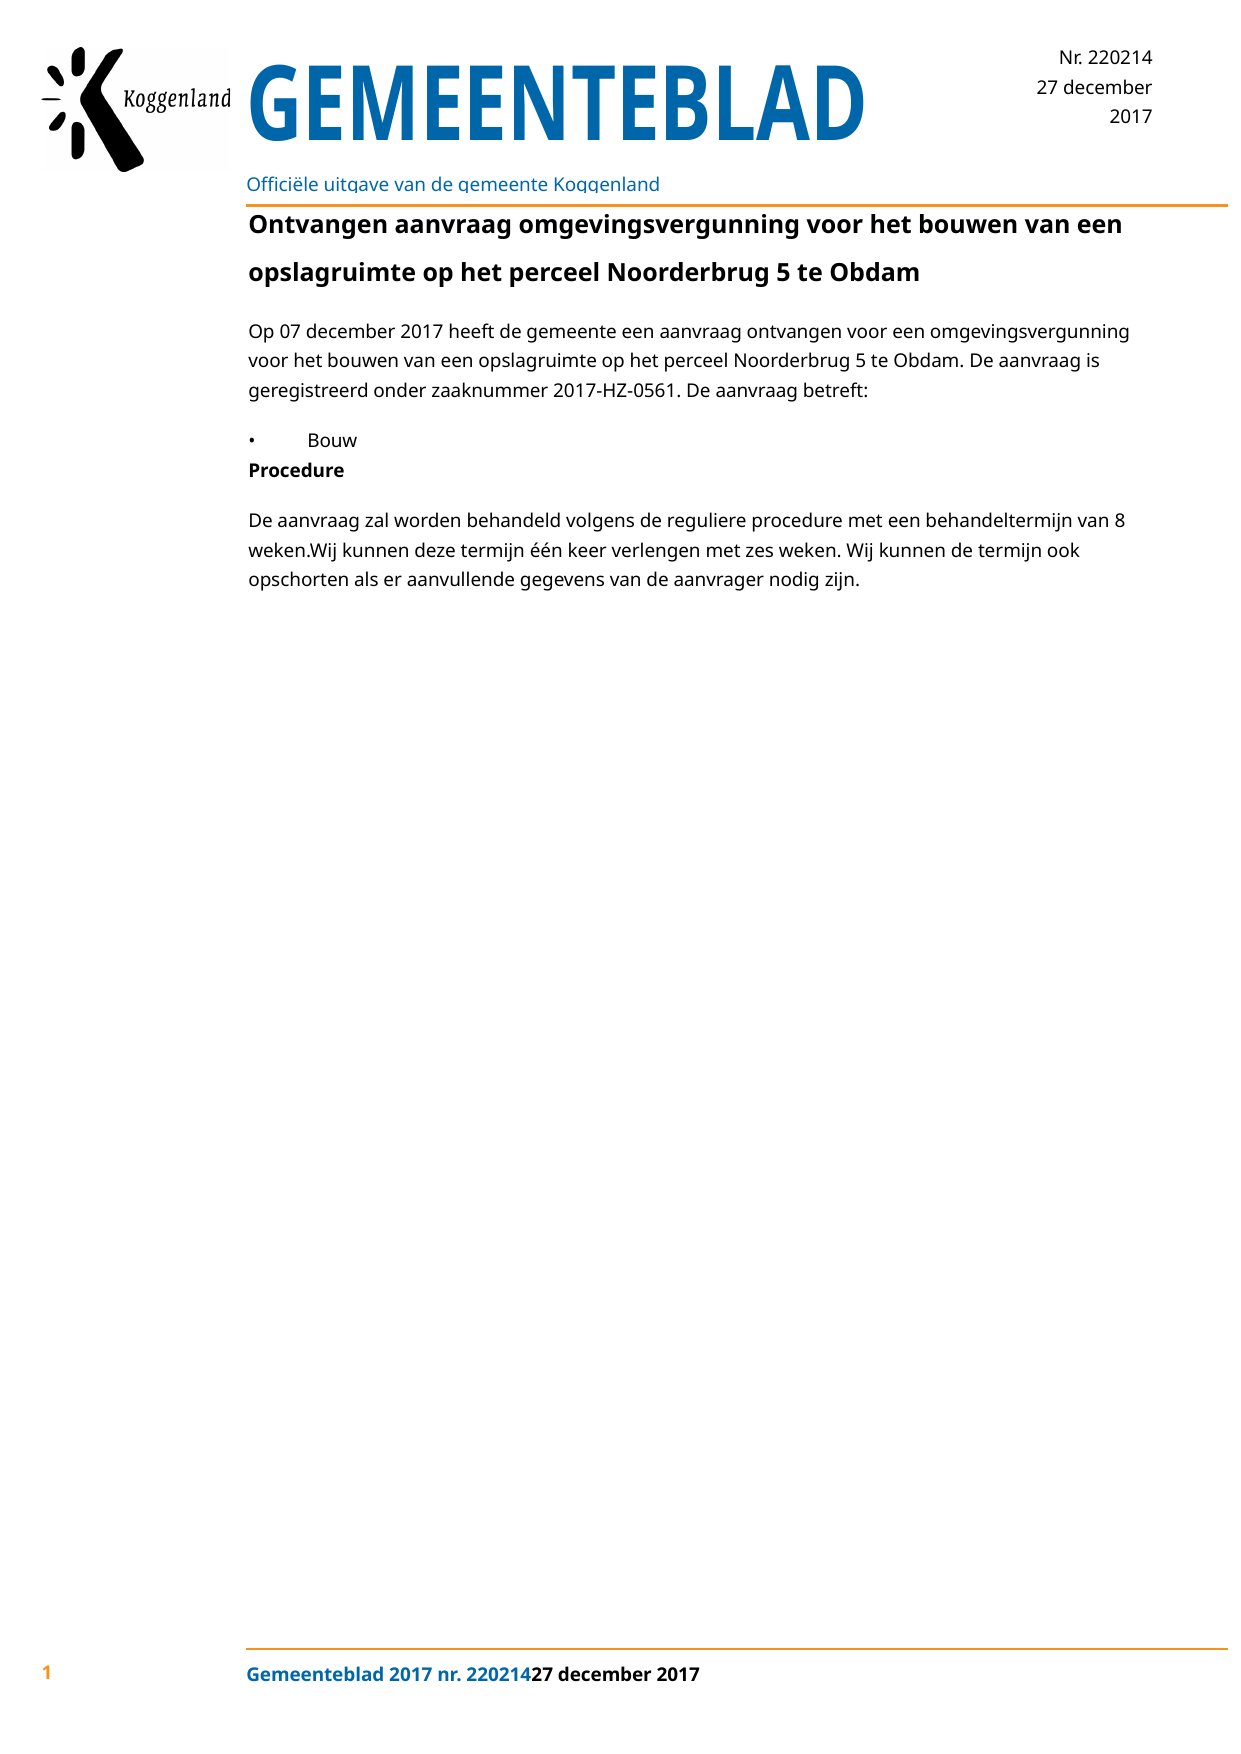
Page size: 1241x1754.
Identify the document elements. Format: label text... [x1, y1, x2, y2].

text Op 07 december 2017 heeft de gemeente een aanvraag ontvangen voor een omgevingsvergunning voor het bouwen van een opslagruimte op het perceel Noorderbrug 5 te Obdam. De aanvraag is geregistreerd onder zaaknummer 2017-HZ-0561. De aanvraag betreft: [248, 318, 1152, 403]
text De aanvraag zal worden behandeld volgens de reguliere procedure met een behandeltermijn van 8 weken.Wij kunnen deze termijn één keer verlengen met zes weken. Wij kunnen de termijn ook opschorten als er aanvullende gegevens van de aanvrager nodig zijn. [248, 507, 1152, 592]
text Procedure [248, 457, 1152, 483]
list Bouw [248, 427, 1152, 453]
text Ontvangen aanvraag omgevingsvergunning voor het bouwen van een opslagruimte op het perceel Noorderbrug 5 te Obdam [248, 207, 1152, 288]
picture [41, 47, 231, 172]
